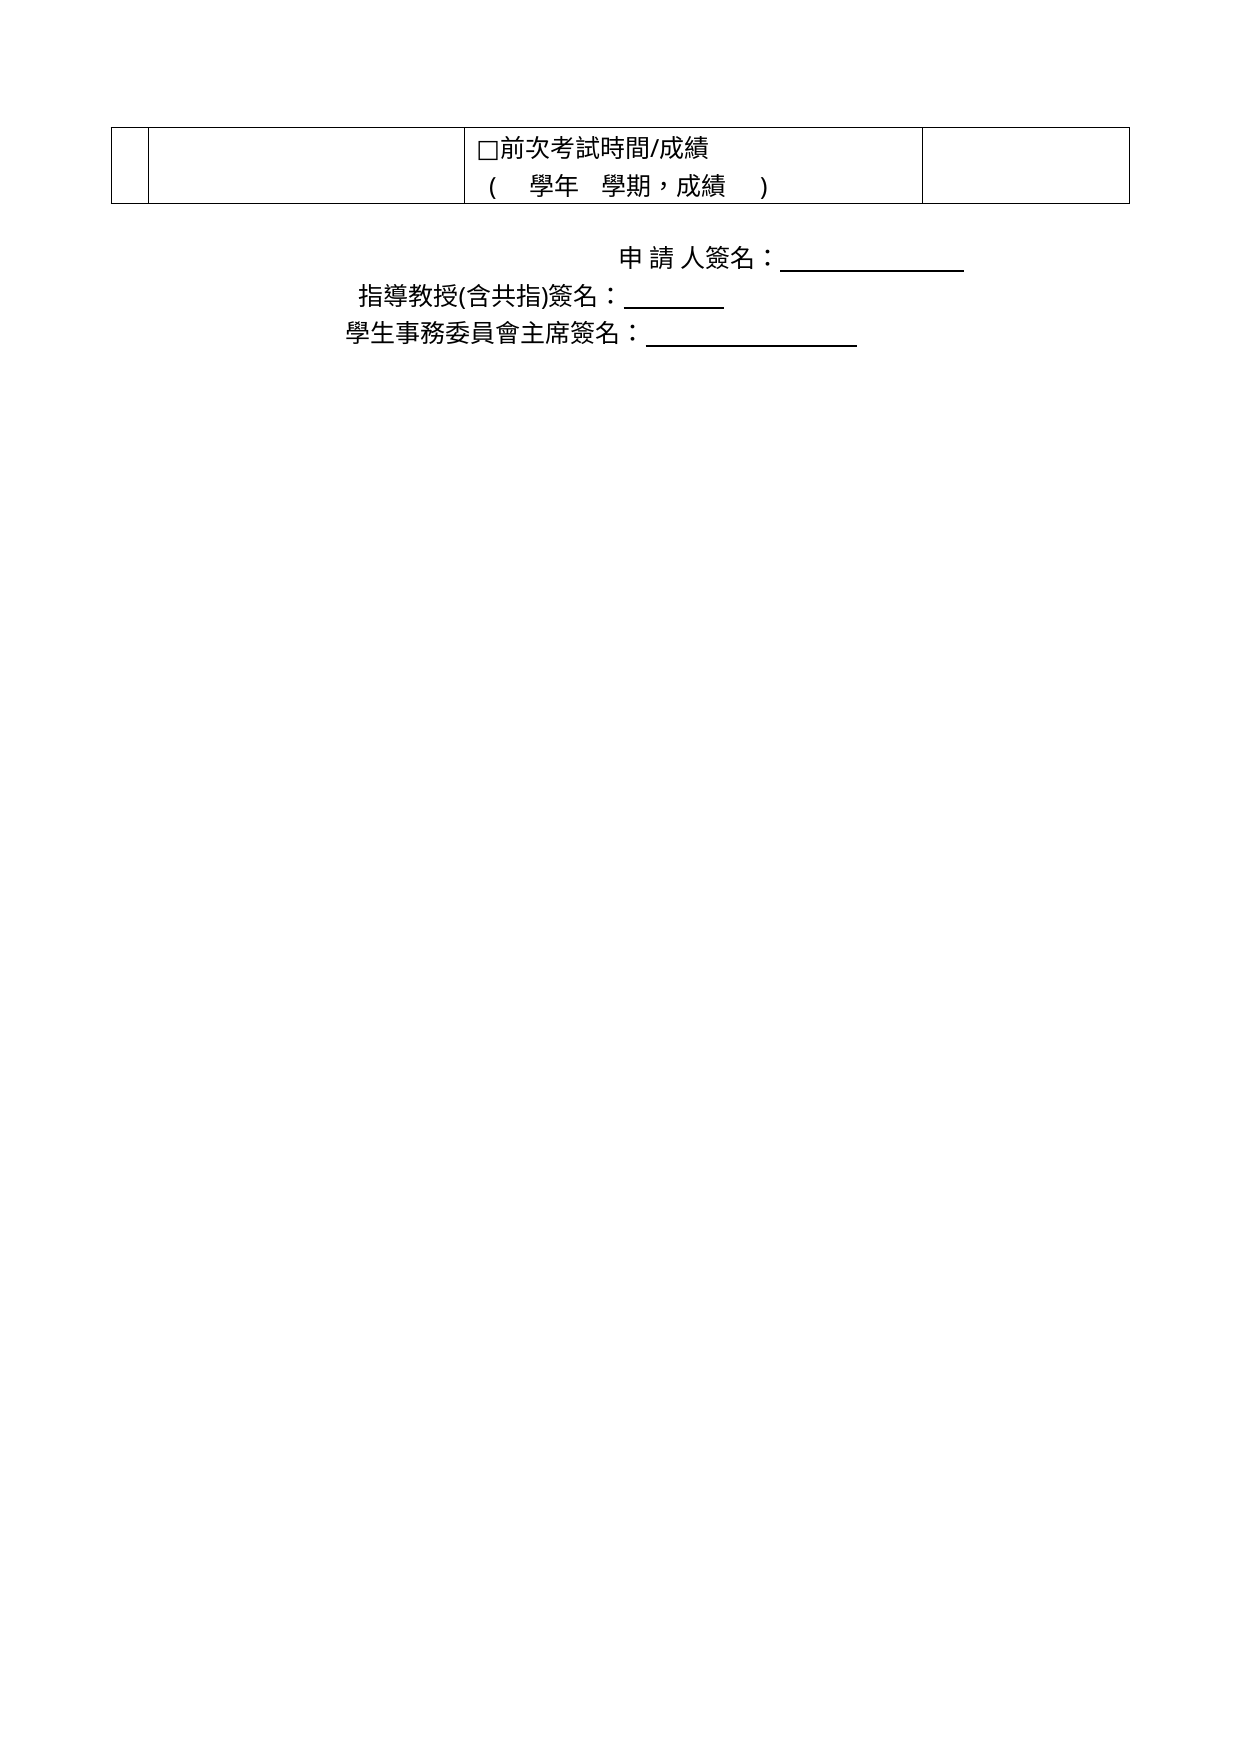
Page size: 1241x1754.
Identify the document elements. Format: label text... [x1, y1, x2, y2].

text 申 請 人簽名： [118, 238, 1122, 276]
table_cell □前次考試時間/成績 ( 學年 學期，成績 ) [465, 128, 922, 203]
table_cell [112, 128, 148, 203]
text 學生事務委員會主席簽名： [118, 313, 1093, 351]
table_cell [923, 128, 1129, 203]
text 指導教授(含共指)簽名： [118, 276, 1122, 313]
table_cell [149, 128, 464, 203]
